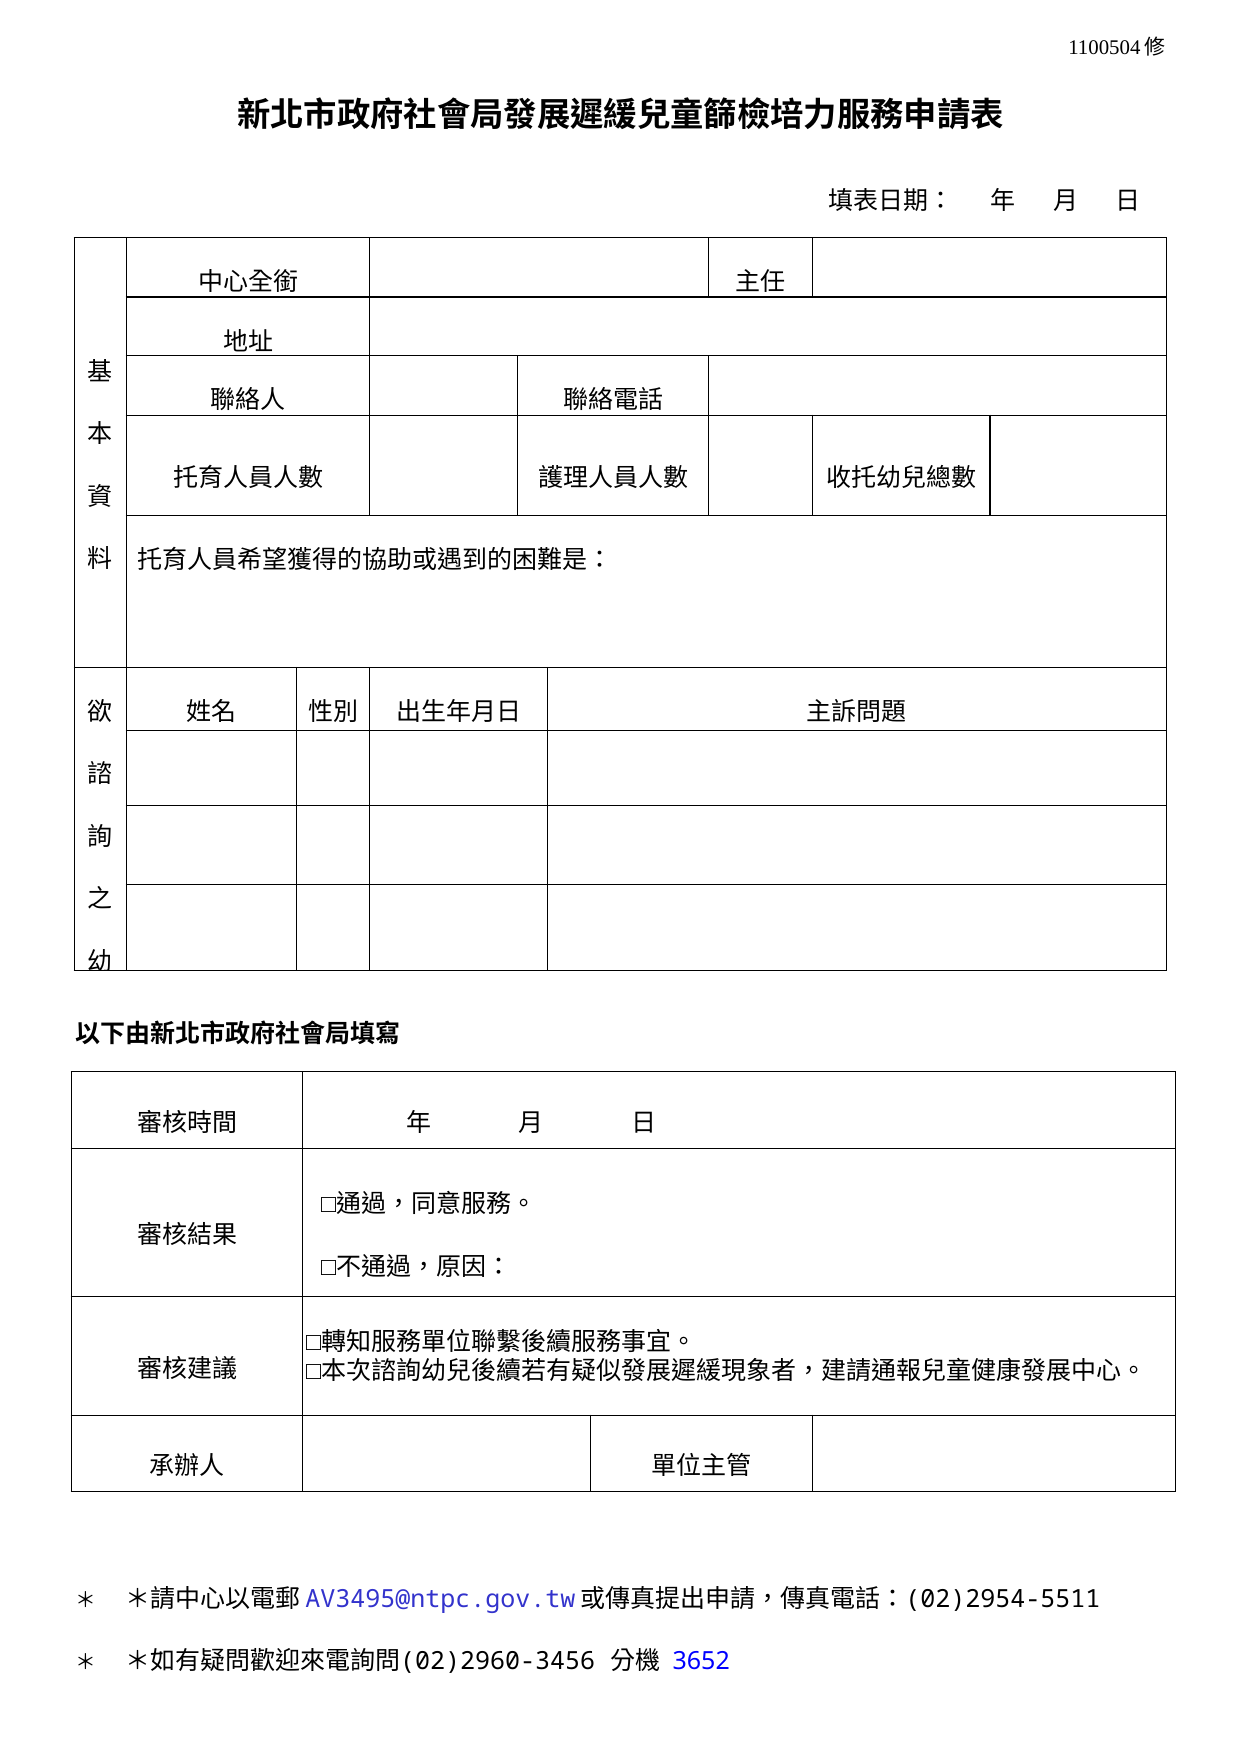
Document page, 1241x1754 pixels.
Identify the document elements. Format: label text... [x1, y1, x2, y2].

table_header 審核時間 [72, 1072, 302, 1148]
table_cell 托育人員希望獲得的協助或遇到的困難是： [127, 516, 1166, 667]
table_cell [370, 298, 1166, 355]
table_cell [548, 885, 1166, 970]
table_cell 出生年月日 [370, 668, 547, 730]
table_cell 審核結果 [72, 1149, 302, 1296]
text 以下由新北市政府社會局填寫 [75, 990, 1165, 1052]
table_header 中心全銜 [127, 238, 369, 296]
table_cell 聯絡電話 [518, 356, 708, 414]
table_cell □通過，同意服務。 □不通過，原因： [303, 1149, 1175, 1296]
table_cell 收托幼兒總數 [813, 416, 989, 515]
table_cell 欲諮詢之幼兒 [75, 668, 126, 970]
table_cell □轉知服務單位聯繫後續服務事宜。 □本次諮詢幼兒後續若有疑似發展遲緩現象者，建請通報兒童健康發展中心。 [303, 1297, 1175, 1414]
table_header [370, 238, 708, 296]
table_cell [127, 885, 296, 970]
table_cell 主訴問題 [548, 668, 1166, 730]
table_cell [709, 416, 812, 515]
table_cell [370, 356, 517, 414]
table_cell [370, 806, 547, 884]
text 新北市政府社會局發展遲緩兒童篩檢培力服務申請表 [75, 70, 1165, 133]
table_cell [548, 731, 1166, 804]
table_cell 性別 [297, 668, 369, 730]
list ＊如有疑問歡迎來電詢問(02)2960-3456 分機 3652 [75, 1617, 1165, 1680]
table_header 年 月 日 [303, 1072, 1175, 1148]
table_cell 護理人員人數 [518, 416, 708, 515]
table_cell 地址 [127, 298, 369, 355]
table_cell [297, 885, 369, 970]
text 填表日期： 年 月 日 [75, 157, 1140, 219]
table_cell [370, 731, 547, 804]
table_header [813, 238, 1166, 296]
table_cell 姓名 [127, 668, 296, 730]
table_cell [127, 731, 296, 804]
table_cell 承辦人 [72, 1416, 302, 1491]
table_header 主任 [709, 238, 812, 296]
table_cell [297, 731, 369, 804]
table_cell [991, 416, 1166, 515]
table_cell [127, 806, 296, 884]
table_header 基 本資料 [75, 238, 126, 667]
table_cell [548, 806, 1166, 884]
table_cell 托育人員人數 [127, 416, 369, 515]
table_cell 聯絡人 [127, 356, 369, 414]
table_cell [297, 806, 369, 884]
table_cell [303, 1416, 590, 1491]
table_cell [813, 1416, 1175, 1491]
table_cell [370, 416, 517, 515]
table_cell [709, 356, 1166, 414]
table_cell [370, 885, 547, 970]
list ＊請中心以電郵AV3495@ntpc.gov.tw或傳真提出申請，傳真電話：(02)2954-5511 [75, 1555, 1165, 1617]
table_cell 審核建議 [72, 1297, 302, 1414]
table_cell 欲諮詢之幼兒 [92, 957, 103, 968]
table_cell 單位主管 [591, 1416, 812, 1491]
